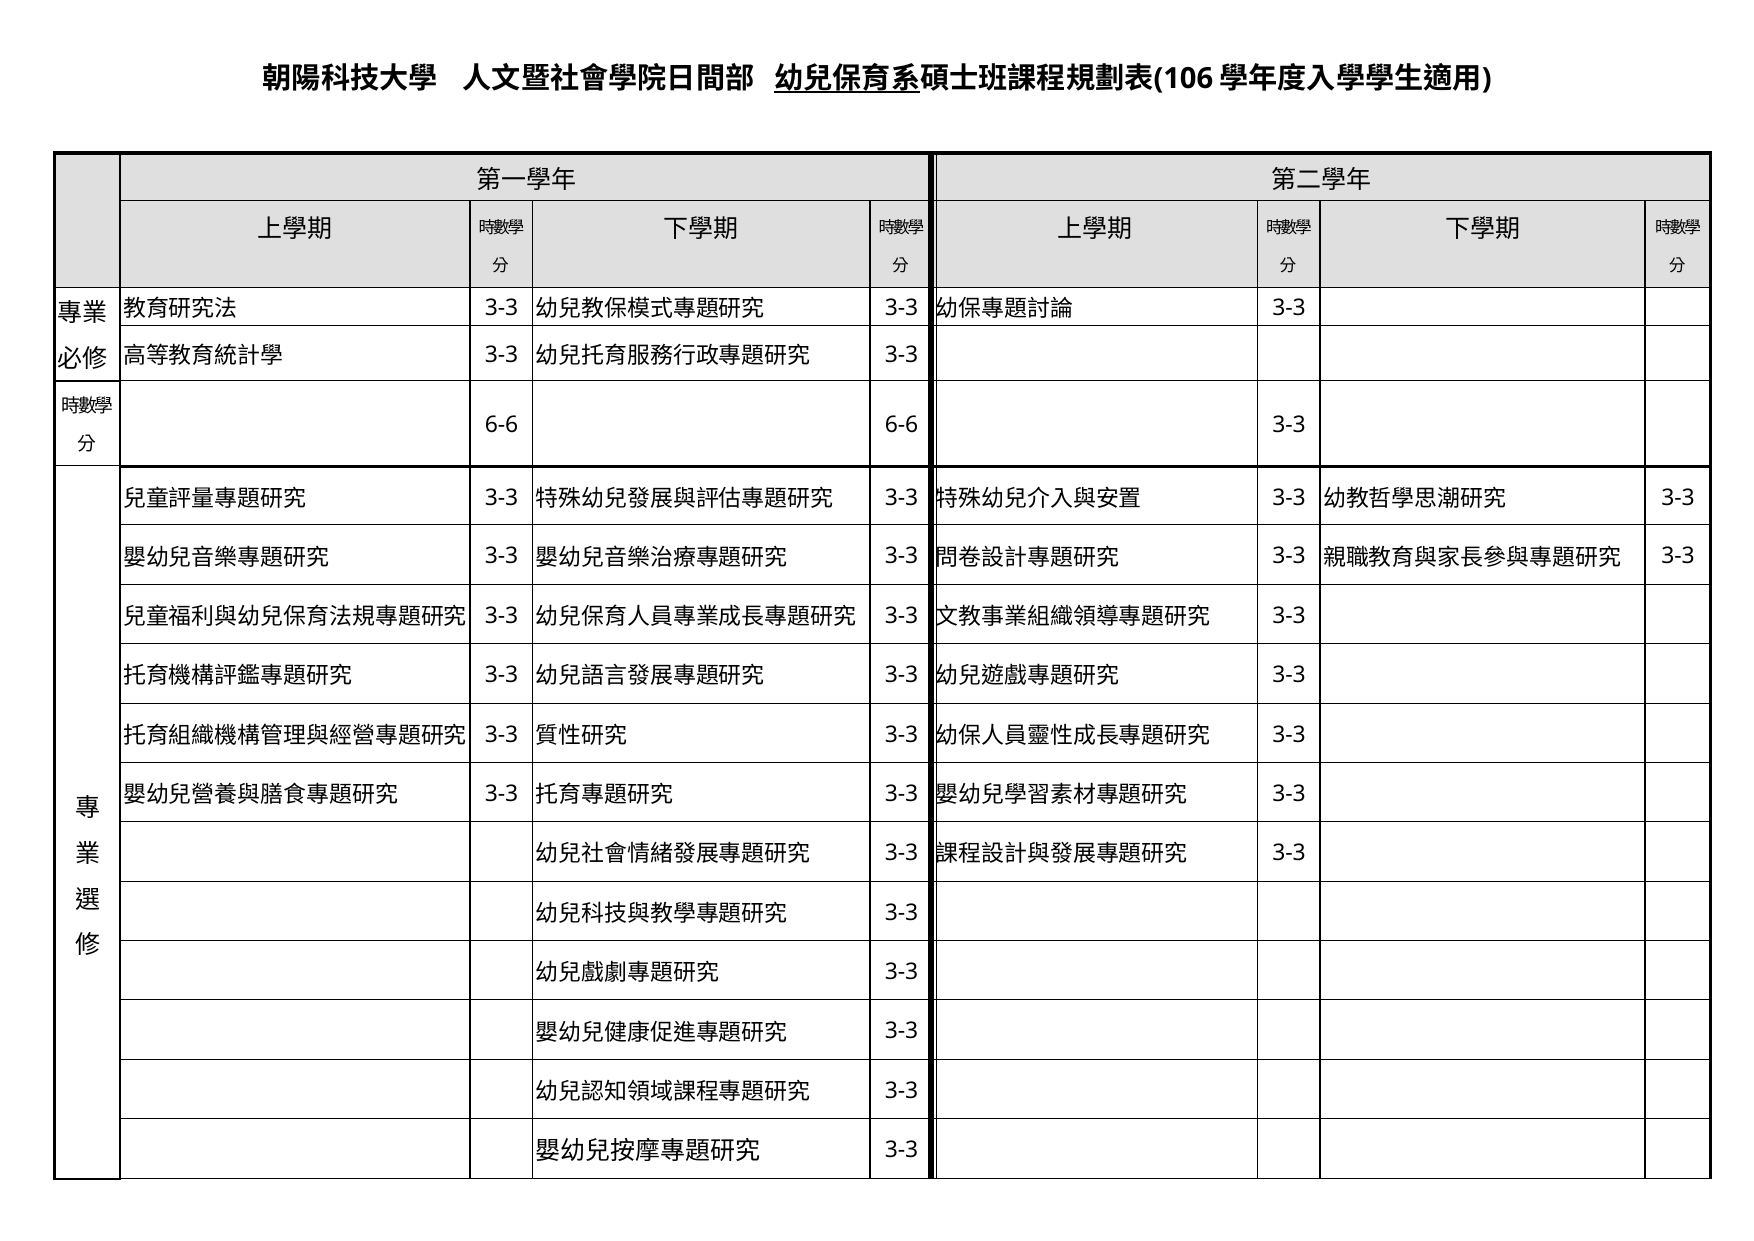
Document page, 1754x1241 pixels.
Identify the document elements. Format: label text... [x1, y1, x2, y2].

table_cell 3-3 [1258, 822, 1319, 881]
table_cell 3-3 [471, 525, 532, 584]
table_cell [1321, 704, 1644, 762]
table_cell [1646, 941, 1709, 999]
table_cell [937, 381, 1257, 465]
table_cell [1321, 288, 1644, 325]
table_cell [1321, 882, 1644, 940]
table_cell [1258, 1119, 1319, 1177]
table_cell 嬰幼兒學習素材專題研究 [937, 763, 1257, 821]
table_cell 3-3 [471, 585, 532, 643]
table_cell 3-3 [1258, 468, 1319, 524]
table_cell [1646, 1060, 1709, 1118]
table_header 第一學年 [121, 155, 928, 200]
table_cell [1646, 822, 1709, 881]
table_cell [1646, 704, 1709, 762]
table_cell 下學期 [533, 201, 869, 287]
table_cell [1646, 1119, 1709, 1177]
table_cell 3-3 [1646, 525, 1709, 584]
table_cell 3-3 [871, 1000, 928, 1059]
table_cell 幼兒社會情緒發展專題研究 [533, 822, 869, 881]
table_cell 高等教育統計學 [121, 326, 469, 379]
table_cell 嬰幼兒音樂專題研究 [121, 525, 469, 584]
table_cell [121, 941, 469, 999]
table_cell 上學期 [937, 201, 1257, 287]
table_cell 嬰幼兒健康促進專題研究 [533, 1000, 869, 1059]
table_cell [937, 1000, 1257, 1059]
table_cell 托育組織機構管理與經營專題研究 [121, 704, 469, 762]
table_cell [937, 1119, 1257, 1177]
table_cell [937, 941, 1257, 999]
table_cell 托育專題研究 [533, 763, 869, 821]
table_cell 特殊幼兒發展與評估專題研究 [533, 468, 869, 524]
table_cell [1321, 381, 1644, 465]
table_cell 3-3 [471, 644, 532, 702]
table_cell [1321, 1000, 1644, 1059]
table_cell 3-3 [1258, 704, 1319, 762]
table_cell 3-3 [871, 882, 928, 940]
table_cell 3-3 [871, 585, 928, 643]
table_cell 3-3 [871, 941, 928, 999]
table_cell [1646, 585, 1709, 643]
table_cell 3-3 [871, 288, 928, 325]
table_cell 3-3 [871, 822, 928, 881]
table_cell 幼兒教保模式專題研究 [533, 288, 869, 325]
table_cell [1321, 941, 1644, 999]
table_cell [121, 1060, 469, 1118]
table_cell 幼兒認知領域課程專題研究 [533, 1060, 869, 1118]
table_cell 問卷設計專題研究 [937, 525, 1257, 584]
table_cell 時數學分 [1258, 201, 1319, 287]
table_cell [1646, 1000, 1709, 1059]
table_cell 3-3 [471, 288, 532, 325]
table_cell 3-3 [471, 326, 532, 379]
table_cell 下學期 [1321, 201, 1644, 287]
table_cell 親職教育與家長參與專題研究 [1321, 525, 1644, 584]
table_cell [1321, 822, 1644, 881]
table_cell 嬰幼兒音樂治療專題研究 [533, 525, 869, 584]
table_cell [471, 1119, 532, 1177]
table_cell 時數學分 [871, 201, 928, 287]
table_cell 6-6 [471, 381, 532, 465]
table_cell [1321, 585, 1644, 643]
table_cell [1258, 1000, 1319, 1059]
table_cell 時數學分 [56, 382, 119, 465]
table_header [56, 155, 119, 287]
table_cell 3-3 [871, 704, 928, 762]
table_cell 托育機構評鑑專題研究 [121, 644, 469, 702]
table_cell [121, 381, 469, 465]
table_cell [1646, 763, 1709, 821]
table_cell [1646, 381, 1709, 465]
table_cell 3-3 [871, 525, 928, 584]
table_header 第二學年 [937, 155, 1709, 200]
table_cell 嬰幼兒按摩專題研究 [533, 1119, 869, 1177]
table_cell 3-3 [871, 326, 928, 379]
table_cell [471, 1060, 532, 1118]
table_cell 嬰幼兒營養與膳食專題研究 [121, 763, 469, 821]
table_cell 3-3 [871, 644, 928, 702]
table_cell 幼保專題討論 [937, 288, 1257, 325]
table_cell 3-3 [871, 1119, 928, 1177]
table_cell 幼教哲學思潮研究 [1321, 468, 1644, 524]
table_cell 專 業 選 修 [56, 466, 119, 1177]
table_cell [1646, 288, 1709, 325]
table_cell [533, 381, 869, 465]
table_cell [471, 941, 532, 999]
table_cell 兒童福利與幼兒保育法規專題研究 [121, 585, 469, 643]
table_cell 6-6 [871, 381, 928, 465]
table_cell 3-3 [1258, 288, 1319, 325]
table_cell 3-3 [471, 468, 532, 524]
table_cell [1646, 326, 1709, 379]
table_cell 幼兒科技與教學專題研究 [533, 882, 869, 940]
table_cell 幼保人員靈性成長專題研究 [937, 704, 1257, 762]
table_cell [471, 882, 532, 940]
table_cell 3-3 [871, 468, 928, 524]
table_cell [1321, 763, 1644, 821]
table_cell 幼兒托育服務行政專題研究 [533, 326, 869, 379]
table_cell [471, 822, 532, 881]
table_cell 時數學分 [471, 201, 532, 287]
table_cell [1321, 1060, 1644, 1118]
table_cell 兒童評量專題研究 [121, 468, 469, 524]
table_cell 3-3 [871, 763, 928, 821]
table_cell 幼兒語言發展專題研究 [533, 644, 869, 702]
table_cell [1646, 882, 1709, 940]
table_cell [1258, 941, 1319, 999]
table_cell 3-3 [1258, 763, 1319, 821]
table_cell 文教事業組織領導專題研究 [937, 585, 1257, 643]
table_cell 3-3 [1646, 468, 1709, 524]
table_cell [937, 1060, 1257, 1118]
table_cell [121, 1119, 469, 1177]
table_cell 特殊幼兒介入與安置 [937, 468, 1257, 524]
table_cell 3-3 [1258, 585, 1319, 643]
table_cell 幼兒戲劇專題研究 [533, 941, 869, 999]
table_cell 專業 必修 [56, 288, 119, 379]
table_cell [1321, 326, 1644, 379]
table_cell [121, 822, 469, 881]
table_cell 時數學分 [1646, 201, 1709, 287]
text 朝陽科技大學 人文暨社會學院日間部 幼兒保育系碩士班課程規劃表(106學年度入學學生適用) [59, 39, 1695, 114]
table_cell [1321, 1119, 1644, 1177]
table_cell [937, 326, 1257, 379]
table_cell [1258, 882, 1319, 940]
table_cell 幼兒遊戲專題研究 [937, 644, 1257, 702]
table_cell 3-3 [1258, 381, 1319, 465]
table_cell [1258, 1060, 1319, 1118]
table_cell [471, 1000, 532, 1059]
table_cell 3-3 [871, 1060, 928, 1118]
table_cell 幼兒保育人員專業成長專題研究 [533, 585, 869, 643]
table_cell 課程設計與發展專題研究 [937, 822, 1257, 881]
table_cell [1321, 644, 1644, 702]
table_cell 3-3 [1258, 644, 1319, 702]
table_cell 3-3 [1258, 525, 1319, 584]
table_cell [1646, 644, 1709, 702]
table_cell 3-3 [471, 763, 532, 821]
table_cell [121, 1000, 469, 1059]
table_cell 質性研究 [533, 704, 869, 762]
table_cell [121, 882, 469, 940]
table_cell 上學期 [121, 201, 469, 287]
table_cell 3-3 [471, 704, 532, 762]
table_cell 教育研究法 [121, 288, 469, 325]
table_cell [937, 882, 1257, 940]
table_cell [1258, 326, 1319, 379]
